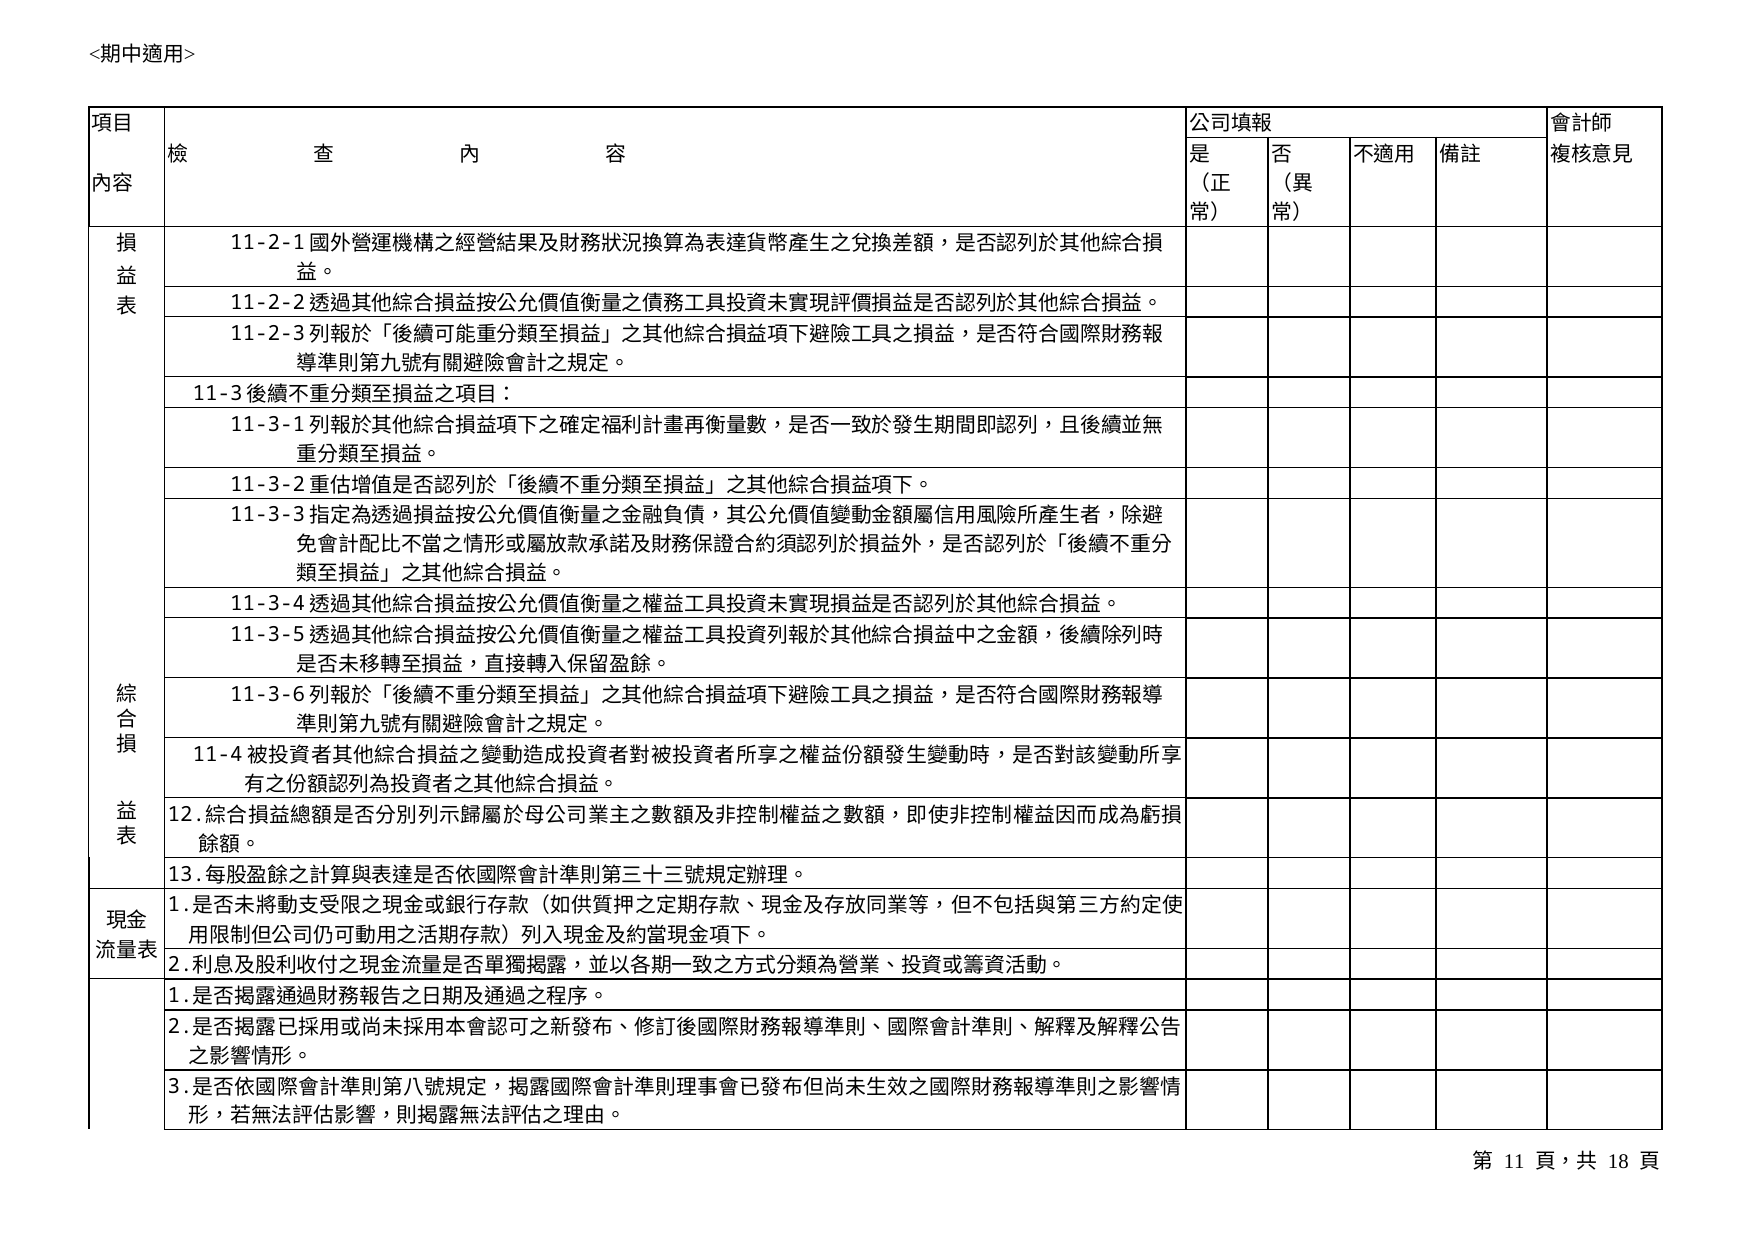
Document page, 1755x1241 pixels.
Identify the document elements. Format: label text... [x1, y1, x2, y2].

table_cell [1187, 619, 1267, 677]
table_cell 益 表 [89, 797, 164, 857]
table_cell [1269, 468, 1349, 497]
table_cell [1548, 799, 1661, 857]
table_cell [1269, 739, 1349, 797]
table_cell 現金 流量表 [90, 889, 164, 978]
table_cell [1548, 378, 1661, 407]
table_cell [1351, 588, 1435, 617]
table_cell 12.綜合損益總額是否分別列示歸屬於母公司業主之數額及非控制權益之數額，即使非控制權益因而成為虧損餘額。 [165, 798, 1185, 857]
table_cell [1548, 1011, 1661, 1069]
table_cell [1437, 468, 1546, 497]
table_cell 不適用 [1351, 138, 1435, 226]
table_cell [1187, 1071, 1267, 1129]
table_cell [1548, 949, 1661, 978]
table_cell [1351, 1011, 1435, 1069]
table_cell [1269, 227, 1349, 286]
table_cell [1351, 679, 1435, 737]
table_cell [1548, 287, 1661, 316]
table_cell 11-3-1列報於其他綜合損益項下之確定福利計畫再衡量數，是否一致於發生期間即認列，且後續並無重分類至損益。 [165, 408, 1185, 467]
table_cell [1351, 378, 1435, 407]
table_cell [1187, 588, 1267, 617]
table_cell [1269, 679, 1349, 737]
table_cell 11-3-2重估增值是否認列於「後續不重分類至損益」之其他綜合損益項下。 [165, 468, 1185, 497]
table_cell [1548, 980, 1661, 1009]
table_cell [1269, 799, 1349, 857]
table_cell 11-3-5透過其他綜合損益按公允價值衡量之權益工具投資列報於其他綜合損益中之金額，後續除列時是否未移轉至損益，直接轉入保留盈餘。 [165, 618, 1185, 677]
table_cell [1187, 799, 1267, 857]
table_cell [1437, 1011, 1546, 1069]
table_cell 11-3-4透過其他綜合損益按公允價值衡量之權益工具投資未實現損益是否認列於其他綜合損益。 [165, 588, 1185, 617]
table_cell 3.是否依國際會計準則第八號規定，揭露國際會計準則理事會已發布但尚未生效之國際財務報導準則之影響情形，若無法評估影響，則揭露無法評估之理由。 [165, 1071, 1185, 1129]
table_cell [1187, 287, 1267, 316]
table_cell [1187, 227, 1267, 286]
table_cell [1269, 499, 1349, 587]
table_cell [1351, 858, 1435, 888]
table_cell [1187, 1011, 1267, 1069]
table_cell [1548, 889, 1661, 947]
table_cell [1351, 318, 1435, 376]
table_cell [1351, 619, 1435, 677]
table_cell [1269, 858, 1349, 888]
table_cell [1187, 378, 1267, 407]
table_cell [1437, 287, 1546, 316]
table_cell [1187, 318, 1267, 376]
table_cell [1548, 619, 1661, 677]
table_cell 否 （異常） [1269, 138, 1349, 226]
table_cell [1351, 1071, 1435, 1129]
table_cell [1548, 499, 1661, 587]
table_cell [1187, 949, 1267, 978]
table_cell [1437, 799, 1546, 857]
table_cell [1269, 980, 1349, 1009]
table_cell 備註 [1437, 138, 1546, 226]
table_cell [90, 979, 164, 1129]
table_cell 13.每股盈餘之計算與表達是否依國際會計準則第三十三號規定辦理。 [165, 858, 1185, 888]
table_cell 11-2-1國外營運機構之經營結果及財務狀況換算為表達貨幣產生之兌換差額，是否認列於其他綜合損益。 [165, 227, 1185, 286]
table_cell [1548, 318, 1661, 376]
table_cell [1351, 949, 1435, 978]
table_cell [1548, 1071, 1661, 1129]
table_cell [1437, 980, 1546, 1009]
table_cell 11-4被投資者其他綜合損益之變動造成投資者對被投資者所享之權益份額發生變動時，是否對該變動所享有之份額認列為投資者之其他綜合損益。 [165, 738, 1185, 797]
table_cell [1187, 408, 1267, 467]
table_cell 11-2-2透過其他綜合損益按公允價值衡量之債務工具投資未實現評價損益是否認列於其他綜合損益。 [165, 287, 1185, 316]
table_cell [1351, 287, 1435, 316]
table_cell [1437, 227, 1546, 286]
table_cell [1269, 378, 1349, 407]
table_cell [1269, 588, 1349, 617]
table_cell 11-2-3列報於「後續可能重分類至損益」之其他綜合損益項下避險工具之損益，是否符合國際財務報導準則第九號有關避險會計之規定。 [165, 317, 1185, 376]
table_cell [1269, 889, 1349, 947]
table_cell [1437, 679, 1546, 737]
table_cell [1437, 1071, 1546, 1129]
table_cell [1437, 889, 1546, 947]
table_header 公司填報 [1187, 108, 1546, 137]
table_cell [1437, 408, 1546, 467]
table_cell [1187, 499, 1267, 587]
table_cell 11-3-6列報於「後續不重分類至損益」之其他綜合損益項下避險工具之損益，是否符合國際財務報導準則第九號有關避險會計之規定。 [165, 678, 1185, 737]
table_cell [1351, 980, 1435, 1009]
table_cell [1351, 739, 1435, 797]
table_cell [1437, 499, 1546, 587]
table_cell [1548, 468, 1661, 497]
table_header [165, 108, 1185, 137]
table_cell [1351, 408, 1435, 467]
table_cell 2.利息及股利收付之現金流量是否單獨揭露，並以各期一致之方式分類為營業、投資或籌資活動。 [165, 949, 1185, 978]
table_cell 是 （正常） [1187, 138, 1267, 226]
table_cell [1187, 980, 1267, 1009]
table_cell [1269, 408, 1349, 467]
table_cell 損 益 表 綜 合 損 [89, 227, 164, 797]
table_cell [1437, 378, 1546, 407]
table_cell [1269, 318, 1349, 376]
table_cell [90, 857, 164, 888]
table_cell [1187, 858, 1267, 888]
table_cell [1437, 949, 1546, 978]
table_cell [1187, 468, 1267, 497]
table_cell [1269, 287, 1349, 316]
table_cell [1187, 739, 1267, 797]
table_cell [1437, 588, 1546, 617]
table_cell [1187, 679, 1267, 737]
table_cell 1.是否揭露通過財務報告之日期及通過之程序。 [165, 980, 1185, 1009]
table_header 項目 [90, 108, 164, 137]
table_cell [1269, 619, 1349, 677]
table_cell [1437, 318, 1546, 376]
table_cell 檢查內容 [165, 137, 1185, 226]
table_cell [1548, 679, 1661, 737]
table_cell [1548, 739, 1661, 797]
table_cell [1548, 408, 1661, 467]
table_cell [1437, 619, 1546, 677]
table_cell [1351, 499, 1435, 587]
table_cell [1437, 858, 1546, 888]
table_cell 11-3-3指定為透過損益按公允價值衡量之金融負債，其公允價值變動金額屬信用風險所產生者，除避免會計配比不當之情形或屬放款承諾及財務保證合約須認列於損益外，是否認列於「後續不重分類至損益」之其他綜合損益。 [165, 499, 1185, 587]
table_cell 複核意見 [1548, 137, 1661, 226]
table_cell [1351, 227, 1435, 286]
table_cell [1269, 949, 1349, 978]
table_cell [1351, 889, 1435, 947]
table_header 會計師 [1548, 108, 1661, 137]
table_cell [1548, 858, 1661, 888]
table_cell [1548, 588, 1661, 617]
table_cell [1548, 227, 1661, 286]
table_cell 11-3後續不重分類至損益之項目： [165, 377, 1185, 407]
table_cell [1269, 1011, 1349, 1069]
table_cell [1187, 889, 1267, 947]
table_cell 1.是否未將動支受限之現金或銀行存款（如供質押之定期存款、現金及存放同業等，但不包括與第三方約定使用限制但公司仍可動用之活期存款）列入現金及約當現金項下。 [165, 889, 1185, 947]
table_cell 內容 [90, 137, 164, 226]
table_cell [1351, 468, 1435, 497]
table_cell [1269, 1071, 1349, 1129]
table_cell [1437, 739, 1546, 797]
table_cell 2.是否揭露已採用或尚未採用本會認可之新發布、修訂後國際財務報導準則、國際會計準則、解釋及解釋公告之影響情形。 [165, 1011, 1185, 1069]
table_cell [1351, 799, 1435, 857]
